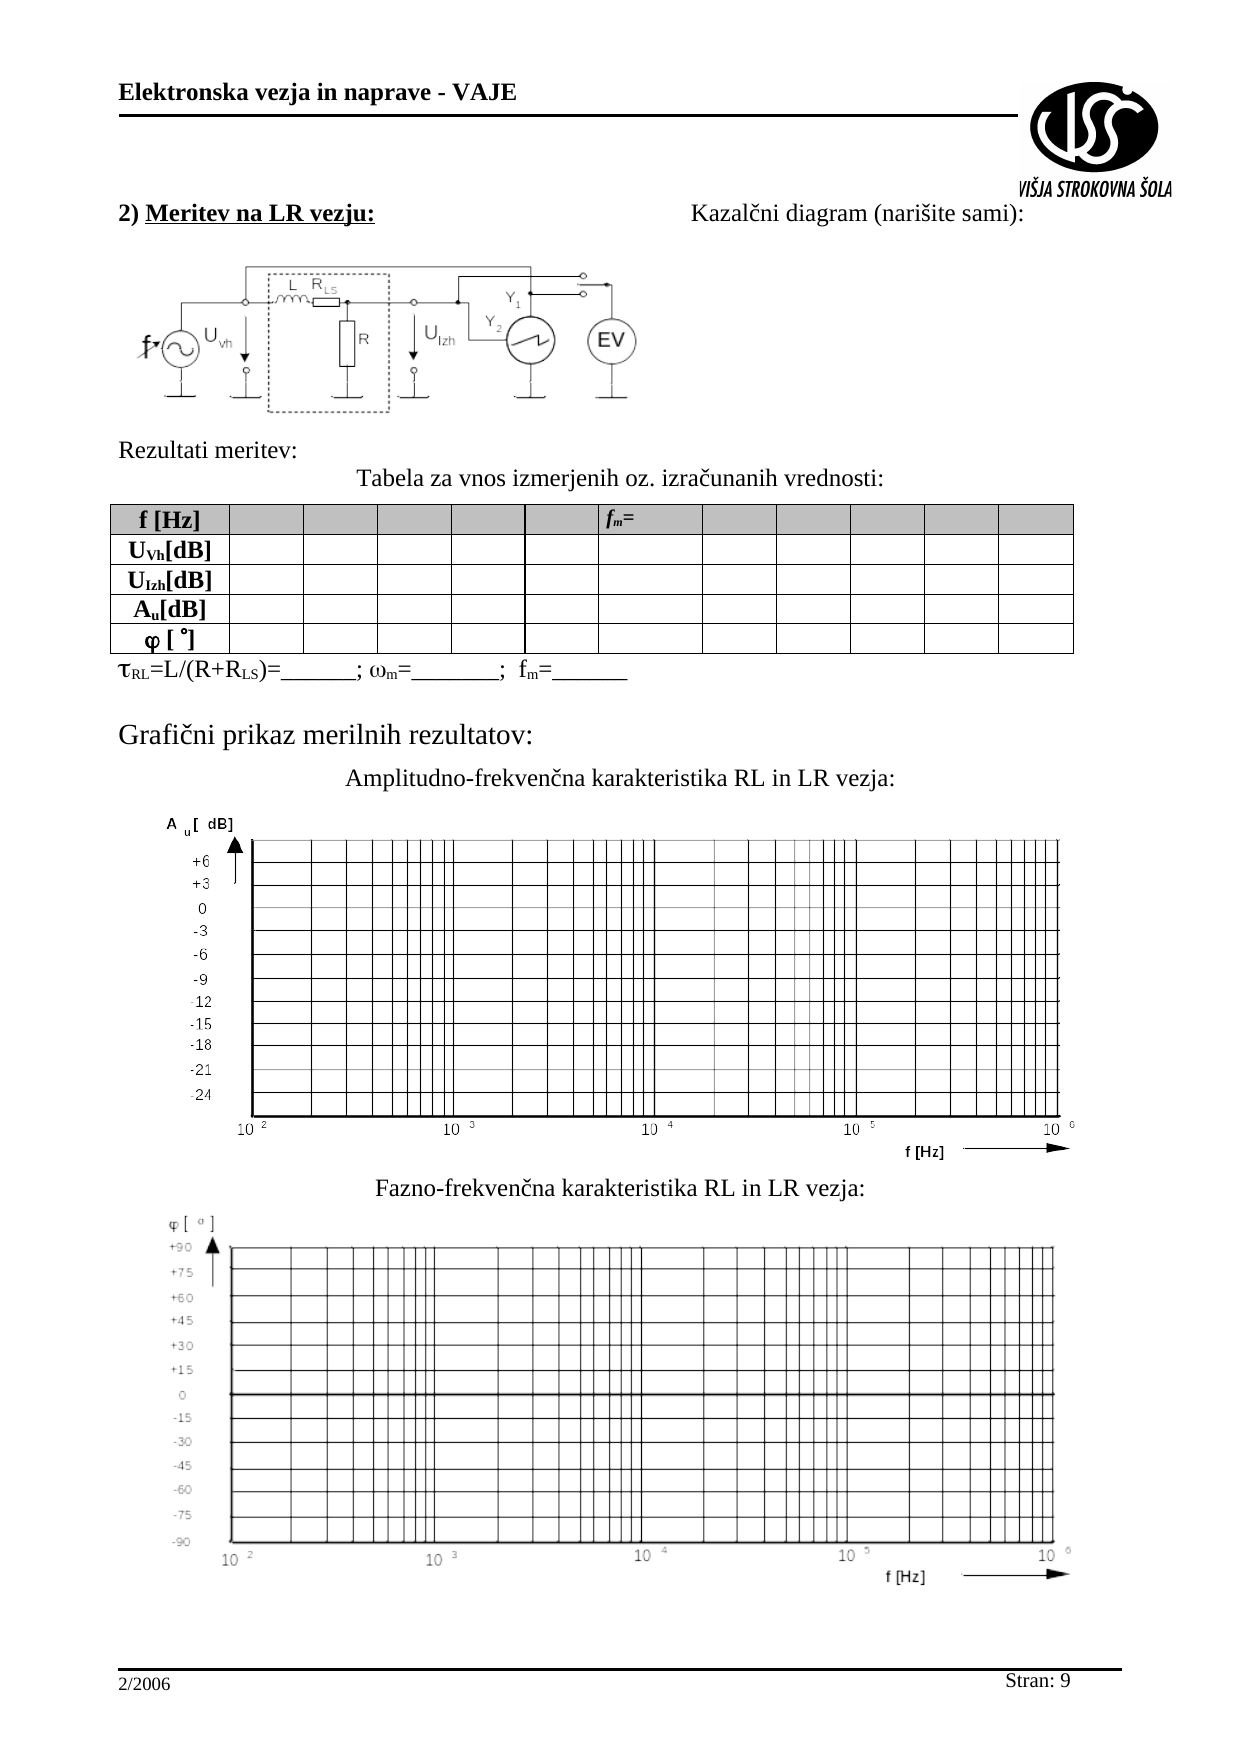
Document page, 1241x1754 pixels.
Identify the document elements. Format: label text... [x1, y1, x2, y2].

text Grafični prikaz merilnih rezultatov: [118, 717, 1122, 751]
text Rezultati meritev: [118, 435, 1122, 463]
text Amplitudno-frekvenčna karakteristika RL in LR vezja: [118, 763, 1122, 792]
table_cell UVh[dB] [111, 535, 229, 564]
table_cell UIzh[dB] [111, 565, 229, 593]
text 2) Meritev na LR vezju: Kazalčni diagram (narišite sami): [118, 192, 1122, 227]
table_cell [230, 535, 303, 564]
table_cell Au[dB] [111, 595, 229, 623]
table_cell [230, 595, 303, 623]
table_cell [378, 624, 451, 653]
table_cell  [ ] [111, 624, 229, 653]
table_cell [304, 595, 377, 623]
table_cell [452, 535, 524, 564]
table_header [526, 505, 598, 534]
table_cell [599, 565, 702, 593]
table_cell [599, 595, 702, 623]
table_cell [925, 624, 998, 653]
table_cell [925, 595, 998, 623]
table_header [999, 505, 1073, 534]
table_cell [999, 565, 1073, 593]
table_header f [Hz] [111, 505, 229, 534]
text Fazno-frekvenčna karakteristika RL in LR vezja: [118, 1173, 1122, 1202]
table_cell [999, 624, 1073, 653]
text tRL=L/(R+RLS)=______; m=_______; fm=______ [118, 654, 1122, 684]
table_cell [526, 565, 598, 593]
table_cell [703, 565, 776, 593]
table_header [777, 505, 850, 534]
table_cell [851, 535, 924, 564]
table_cell [777, 624, 850, 653]
table_cell [378, 535, 451, 564]
table_cell [777, 595, 850, 623]
table_cell [378, 565, 451, 593]
table_header [378, 505, 451, 534]
table_cell [526, 595, 598, 623]
table_cell [777, 535, 850, 564]
table_cell [526, 624, 598, 653]
table_cell [703, 535, 776, 564]
table_cell [851, 565, 924, 593]
table_cell [599, 624, 702, 653]
table_cell [925, 565, 998, 593]
table_cell [230, 624, 303, 653]
picture [1019, 82, 1172, 197]
table_header [230, 505, 303, 534]
table_cell [304, 535, 377, 564]
table_cell [599, 535, 702, 564]
table_cell [703, 595, 776, 623]
table_cell [452, 595, 524, 623]
table_cell [452, 565, 524, 593]
table_cell [703, 624, 776, 653]
table_cell [452, 624, 524, 653]
table_cell [526, 535, 598, 564]
table_cell [777, 565, 850, 593]
table_cell [378, 595, 451, 623]
table_cell [925, 535, 998, 564]
table_header [703, 505, 776, 534]
table_header [452, 505, 524, 534]
table_header [304, 505, 377, 534]
table_header [851, 505, 924, 534]
text Tabela za vnos izmerjenih oz. izračunanih vrednosti: [118, 463, 1122, 492]
table_cell [999, 535, 1073, 564]
table_header fm= [599, 505, 702, 534]
table_header [925, 505, 998, 534]
table_cell [304, 565, 377, 593]
table_cell [230, 565, 303, 593]
table_cell [851, 624, 924, 653]
table_cell [999, 595, 1073, 623]
table_cell [304, 624, 377, 653]
table_cell [851, 595, 924, 623]
